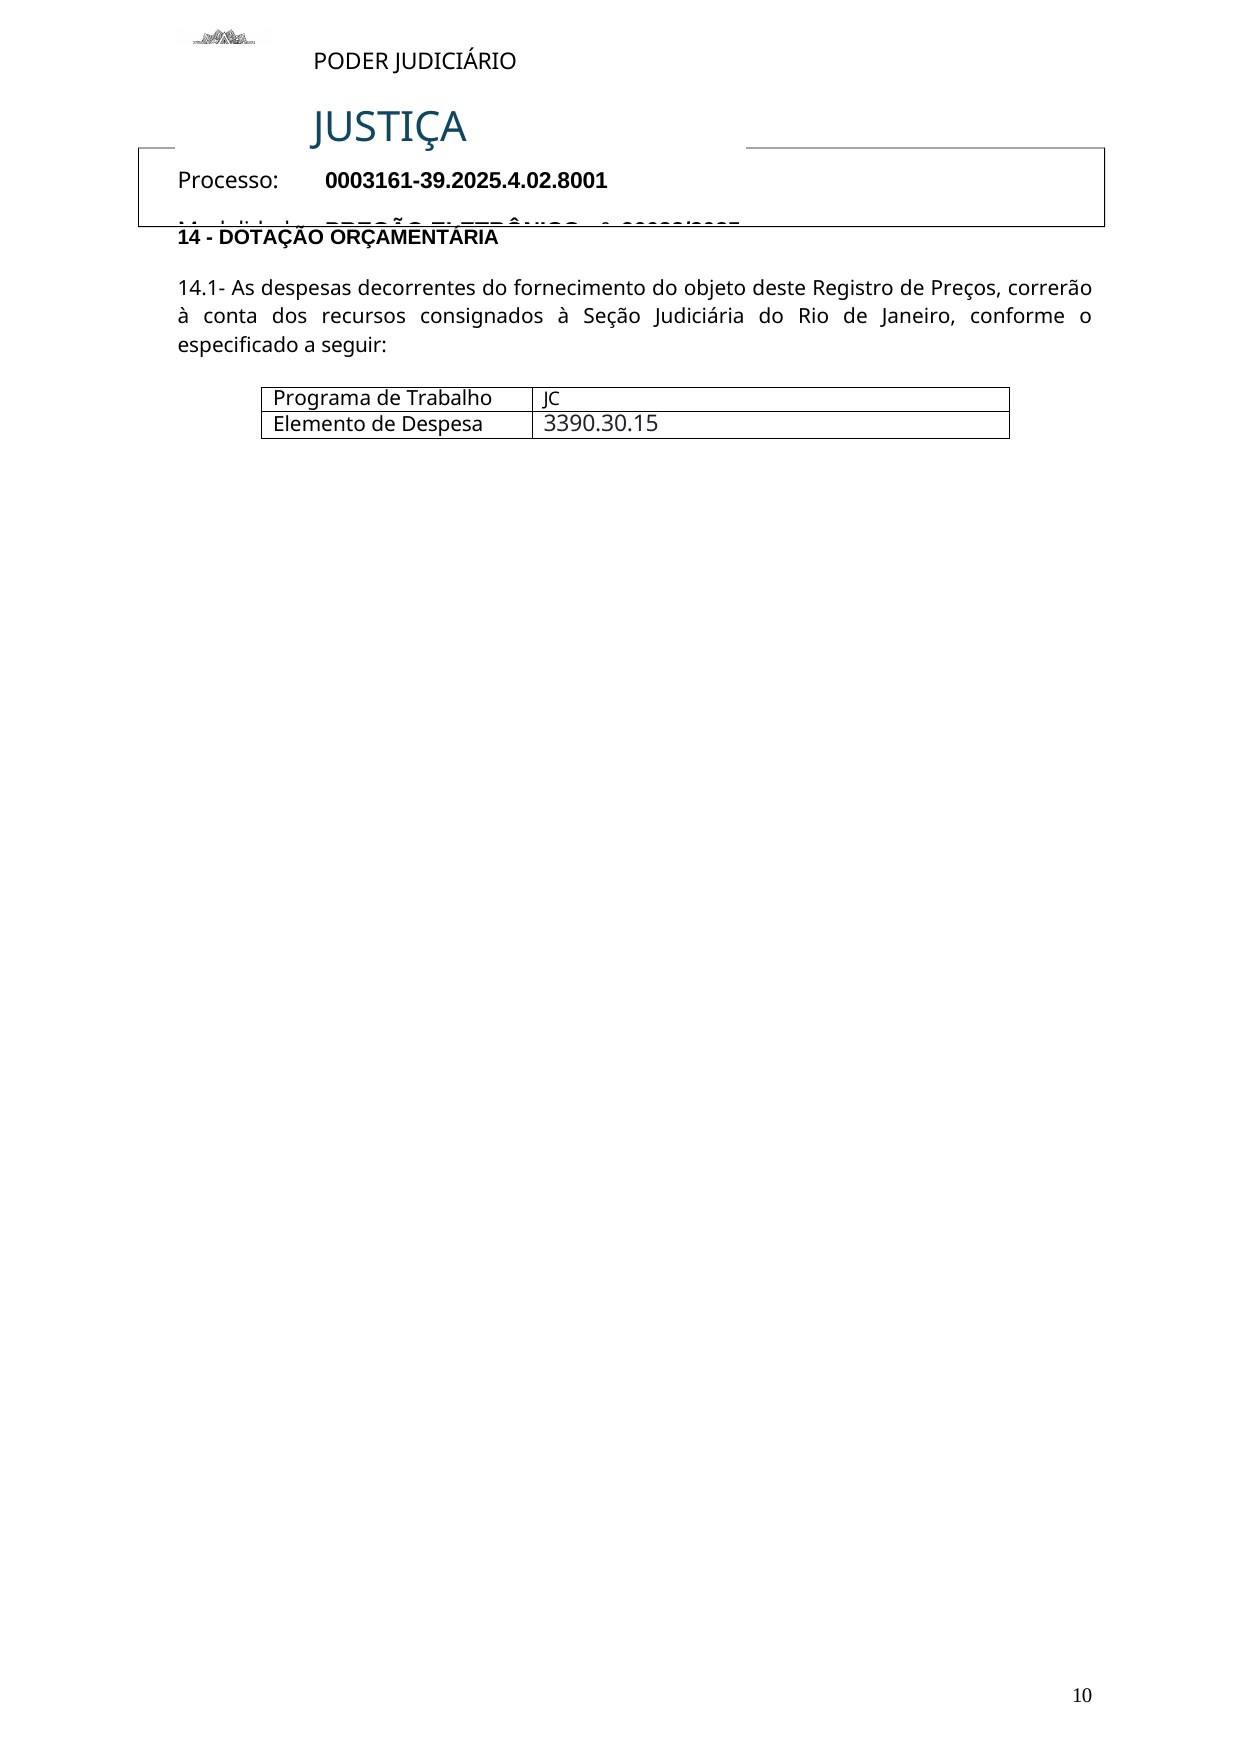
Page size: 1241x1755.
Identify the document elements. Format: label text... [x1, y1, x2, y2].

list - DOTAÇÃO ORÇAMENTÁRIA [177, 225, 1137, 249]
table_header Programa de Trabalho [262, 388, 532, 411]
table_cell 3390.30.15 [533, 412, 1009, 437]
table_cell Elemento de Despesa [262, 412, 532, 437]
text 14.1- As despesas decorrentes do fornecimento do objeto deste Registro de Preços, correrão à conta dos recursos consignados à Seção Judiciária do Rio de Janeiro, conforme o especificado a seguir: [177, 273, 1093, 358]
table_header JC [533, 388, 1009, 411]
